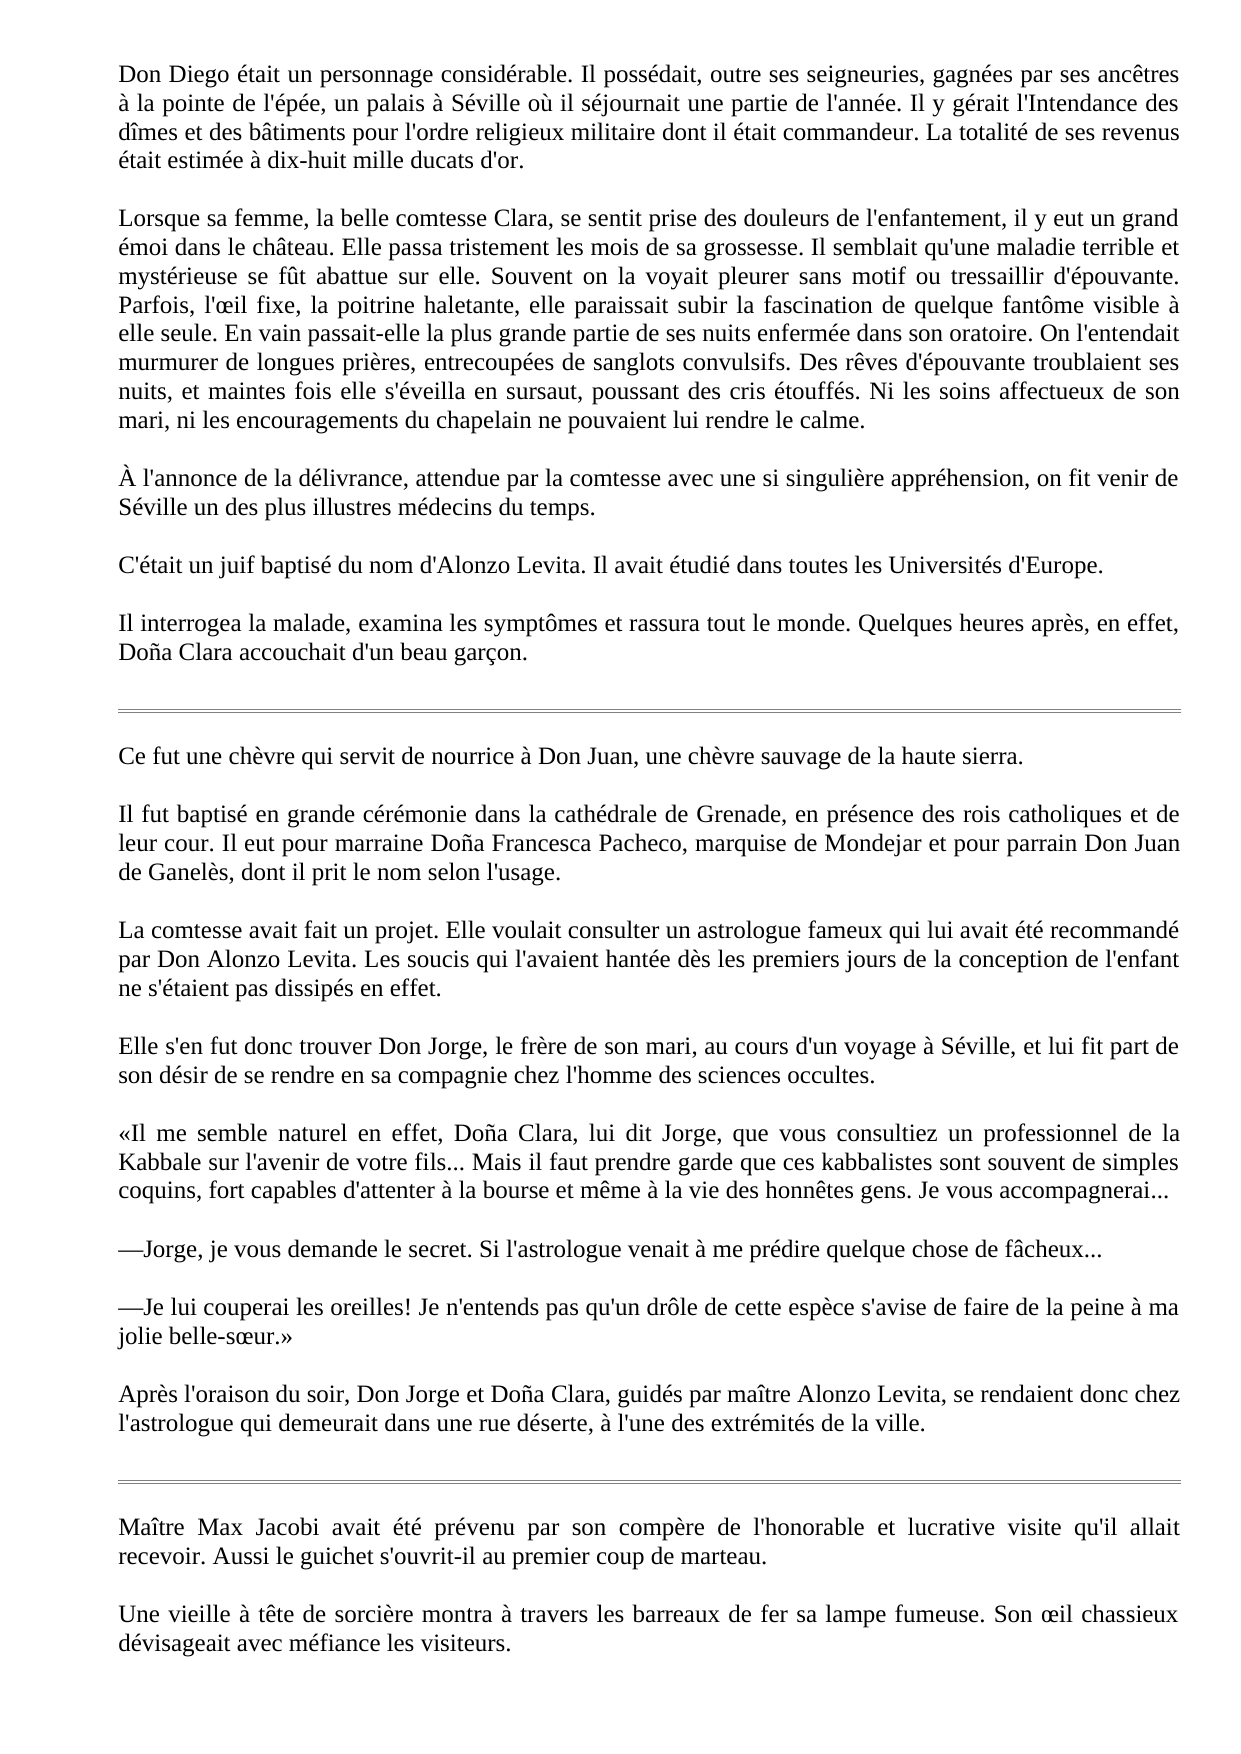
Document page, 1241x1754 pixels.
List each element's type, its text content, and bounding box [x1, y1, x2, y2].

text La comtesse avait fait un projet. Elle voulait consulter un astrologue fameux qui lui avait été recommandé par Don Alonzo Levita. Les soucis qui l'avaient hantée dès les premiers jours de la conception de l'enfant ne s'étaient pas dissipés en effet. [118, 915, 1181, 1002]
text Maître Max Jacobi avait été prévenu par son compère de l'honorable et lucrative visite qu'il allait recevoir. Aussi le guichet s'ouvrit-il au premier coup de marteau. [118, 1512, 1181, 1569]
text Ce fut une chèvre qui servit de nourrice à Don Juan, une chèvre sauvage de la haute sierra. [118, 741, 1181, 770]
text Une vieille à tête de sorcière montra à travers les barreaux de fer sa lampe fumeuse. Son œil chassieux dévisageait avec méfiance les visiteurs. [118, 1599, 1181, 1657]
text Après l'oraison du soir, Don Jorge et Doña Clara, guidés par maître Alonzo Levita, se rendaient donc chez l'astrologue qui demeurait dans une rue déserte, à l'une des extrémités de la ville. [118, 1379, 1181, 1436]
text Don Diego était un personnage considérable. Il possédait, outre ses seigneuries, gagnées par ses ancêtres à la pointe de l'épée, un palais à Séville où il séjournait une partie de l'année. Il y gérait l'Intendance des dîmes et des bâtiments pour l'ordre religieux militaire dont il était commandeur. La totalité de ses revenus était estimée à dix-huit mille ducats d'or. [118, 59, 1181, 174]
text C'était un juif baptisé du nom d'Alonzo Levita. Il avait étudié dans toutes les Universités d'Europe. [118, 550, 1181, 579]
text —Je lui couperai les oreilles! Je n'entends pas qu'un drôle de cette espèce s'avise de faire de la peine à ma jolie belle-sœur.» [118, 1292, 1181, 1349]
text Il fut baptisé en grande cérémonie dans la cathédrale de Grenade, en présence des rois catholiques et de leur cour. Il eut pour marraine Doña Francesca Pacheco, marquise de Mondejar et pour parrain Don Juan de Ganelès, dont il prit le nom selon l'usage. [118, 799, 1181, 886]
text «Il me semble naturel en effet, Doña Clara, lui dit Jorge, que vous consultiez un professionnel de la Kabbale sur l'avenir de votre fils... Mais il faut prendre garde que ces kabbalistes sont souvent de simples coquins, fort capables d'attenter à la bourse et même à la vie des honnêtes gens. Je vous accompagnerai... [118, 1118, 1181, 1204]
text Lorsque sa femme, la belle comtesse Clara, se sentit prise des douleurs de l'enfantement, il y eut un grand émoi dans le château. Elle passa tristement les mois de sa grossesse. Il semblait qu'une maladie terrible et mystérieuse se fût abattue sur elle. Souvent on la voyait pleurer sans motif ou tressaillir d'épouvante. Parfois, l'œil fixe, la poitrine haletante, elle paraissait subir la fascination de quelque fantôme visible à elle seule. En vain passait-elle la plus grande partie de ses nuits enfermée dans son oratoire. On l'entendait murmurer de longues prières, entrecoupées de sanglots convulsifs. Des rêves d'épouvante troublaient ses nuits, et maintes fois elle s'éveilla en sursaut, poussant des cris étouffés. Ni les soins affectueux de son mari, ni les encouragements du chapelain ne pouvaient lui rendre le calme. [118, 203, 1181, 433]
text À l'annonce de la délivrance, attendue par la comtesse avec une si singulière appréhension, on fit venir de Séville un des plus illustres médecins du temps. [118, 463, 1181, 521]
text Il interrogea la malade, examina les symptômes et rassura tout le monde. Quelques heures après, en effet, Doña Clara accouchait d'un beau garçon. [118, 608, 1181, 666]
text —Jorge, je vous demande le secret. Si l'astrologue venait à me prédire quelque chose de fâcheux... [118, 1234, 1181, 1262]
text Elle s'en fut donc trouver Don Jorge, le frère de son mari, au cours d'un voyage à Séville, et lui fit part de son désir de se rendre en sa compagnie chez l'homme des sciences occultes. [118, 1031, 1181, 1088]
